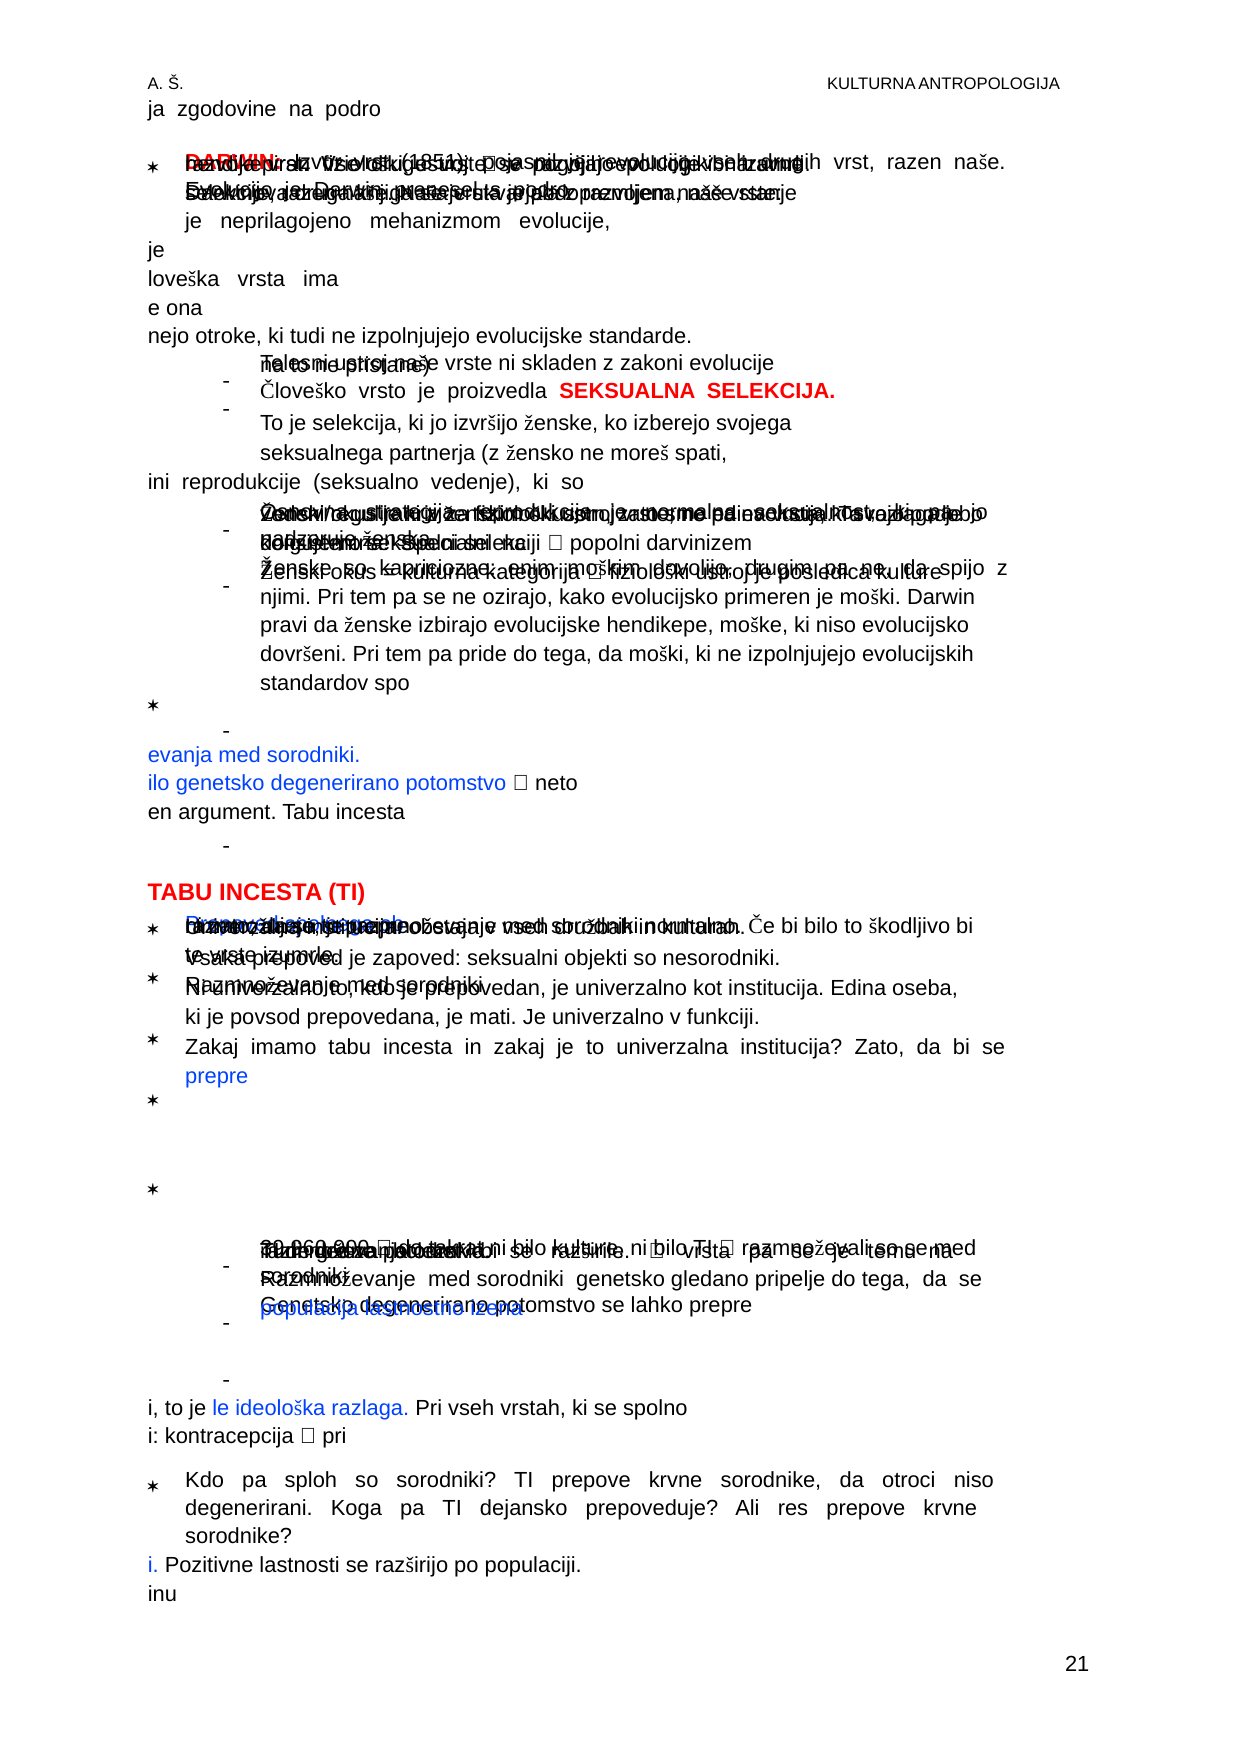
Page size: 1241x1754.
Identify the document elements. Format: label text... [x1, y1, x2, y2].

text A. Š. [147, 74, 272, 93]
text  [147, 920, 167, 960]
text - [222, 1363, 234, 1392]
text  [147, 1477, 167, 1517]
text - [222, 1306, 234, 1335]
text Razmnoževanje med sorodniki [185, 968, 1111, 998]
text razmnožujejo, je razmnoževanje med sorodniki normalno. Če bi bilo to škodljivo bi [185, 911, 1111, 939]
text Kdo pa sploh so sorodniki? TI prepove krvne sorodnike, da otroci niso [185, 1467, 1104, 1492]
text i: kontracepcija  pri [148, 1421, 1093, 1449]
text  [147, 1021, 167, 1082]
text loveška vrsta ima [148, 263, 1093, 292]
text prepre [185, 1061, 1111, 1089]
text To je selekcija, ki jo izvršijo ženske, ko izberejo svojega [260, 404, 921, 438]
text njimi. Pri tem pa se ne ozirajo, kako evolucijsko primeren je moški. Darwin [260, 585, 1113, 610]
text Ni univerzalno to, kdo je prepovedan, je univerzalno kot institucija. Edina oseba, [185, 998, 1111, 1002]
text te vrste izumrle. [185, 939, 1111, 968]
text je neprilagojeno mehanizmom evolucije, [185, 206, 1106, 235]
text Darwinova druga knjiga se je ukvarjala z razvojem naše vrste: [185, 177, 1106, 206]
text - [222, 1252, 234, 1278]
text dolgujemo seksualni selekciji  popolni darvinizem [260, 527, 1113, 556]
text razmnoževanja odrekla. [260, 1235, 1110, 1264]
text seksualnega partnerja (z žensko ne moreš spati, [260, 438, 921, 466]
text - [222, 717, 234, 742]
text Razmnoževanje med sorodniki genetsko gledano pripelje do tega, da se [260, 1264, 1110, 1293]
text standardov spo [260, 667, 1113, 696]
text pravi da ženske izbirajo evolucijske hendikepe, moške, ki niso evolucijsko [260, 610, 1113, 638]
text - [222, 392, 234, 421]
text vodeni/regulirani z ženskim okusom, zato smo edina vrsta, ki svojo podobo [260, 499, 1113, 527]
text - [222, 367, 234, 392]
text inu [148, 1578, 1093, 1607]
text  [147, 159, 167, 198]
text - [222, 832, 234, 858]
text - [222, 570, 234, 598]
text  [147, 960, 167, 1021]
text - [222, 516, 234, 541]
text ki je povsod prepovedana, je mati. Je univerzalno v funkciji. [185, 1002, 1111, 1030]
text ja zgodovine na podro [148, 78, 1093, 122]
text degenerirani. Koga pa TI dejansko prepoveduje? Ali res prepove krvne [185, 1492, 1104, 1521]
text  [148, 495, 1093, 716]
text ilo genetsko degenerirano potomstvo  neto [148, 767, 1093, 796]
text Ženski okus = kulturna kategorija  fiziološki ustroj je posledica kulture [260, 556, 1113, 585]
text populacija lastnostno izena [260, 1293, 1110, 1321]
text  [147, 1082, 167, 1143]
text en argument. Tabu incesta [148, 796, 1093, 825]
text evanja med sorodniki. [148, 716, 1093, 767]
text e ona [148, 292, 1093, 321]
text hendikepiran fiziološki ustroj  v pogojih evolucije bi izumrli. [185, 149, 1106, 177]
text sorodnike? [185, 1521, 1104, 1549]
text je [148, 122, 1093, 263]
text i. Pozitivne lastnosti se razširijo po populaciji. [148, 1449, 1093, 1578]
text i, to je le ideološka razlaga. Pri vseh vrstah, ki se spolno [148, 825, 1093, 1421]
text  [147, 1172, 167, 1231]
text TABU INCESTA (TI) [147, 878, 423, 906]
text ini reprodukcije (seksualno vedenje), ki so [148, 349, 1093, 495]
text nejo otroke, ki tudi ne izpolnjujejo evolucijske standarde. [148, 321, 1093, 349]
text Človeško vrsto je proizvedla SEKSUALNA SELEKCIJA. [260, 379, 921, 404]
text na to ne pristane) [260, 350, 921, 379]
text Zakaj imamo tabu incesta in zakaj je to univerzalna institucija? Zato, da bi se [185, 1030, 1111, 1061]
text KULTURNA ANTROPOLOGIJA [827, 74, 1092, 93]
text dovršeni. Pri tem pa pride do tega, da moški, ki ne izpolnjujejo evolucijskih [260, 638, 1113, 667]
text 21 [1065, 1651, 1098, 1676]
